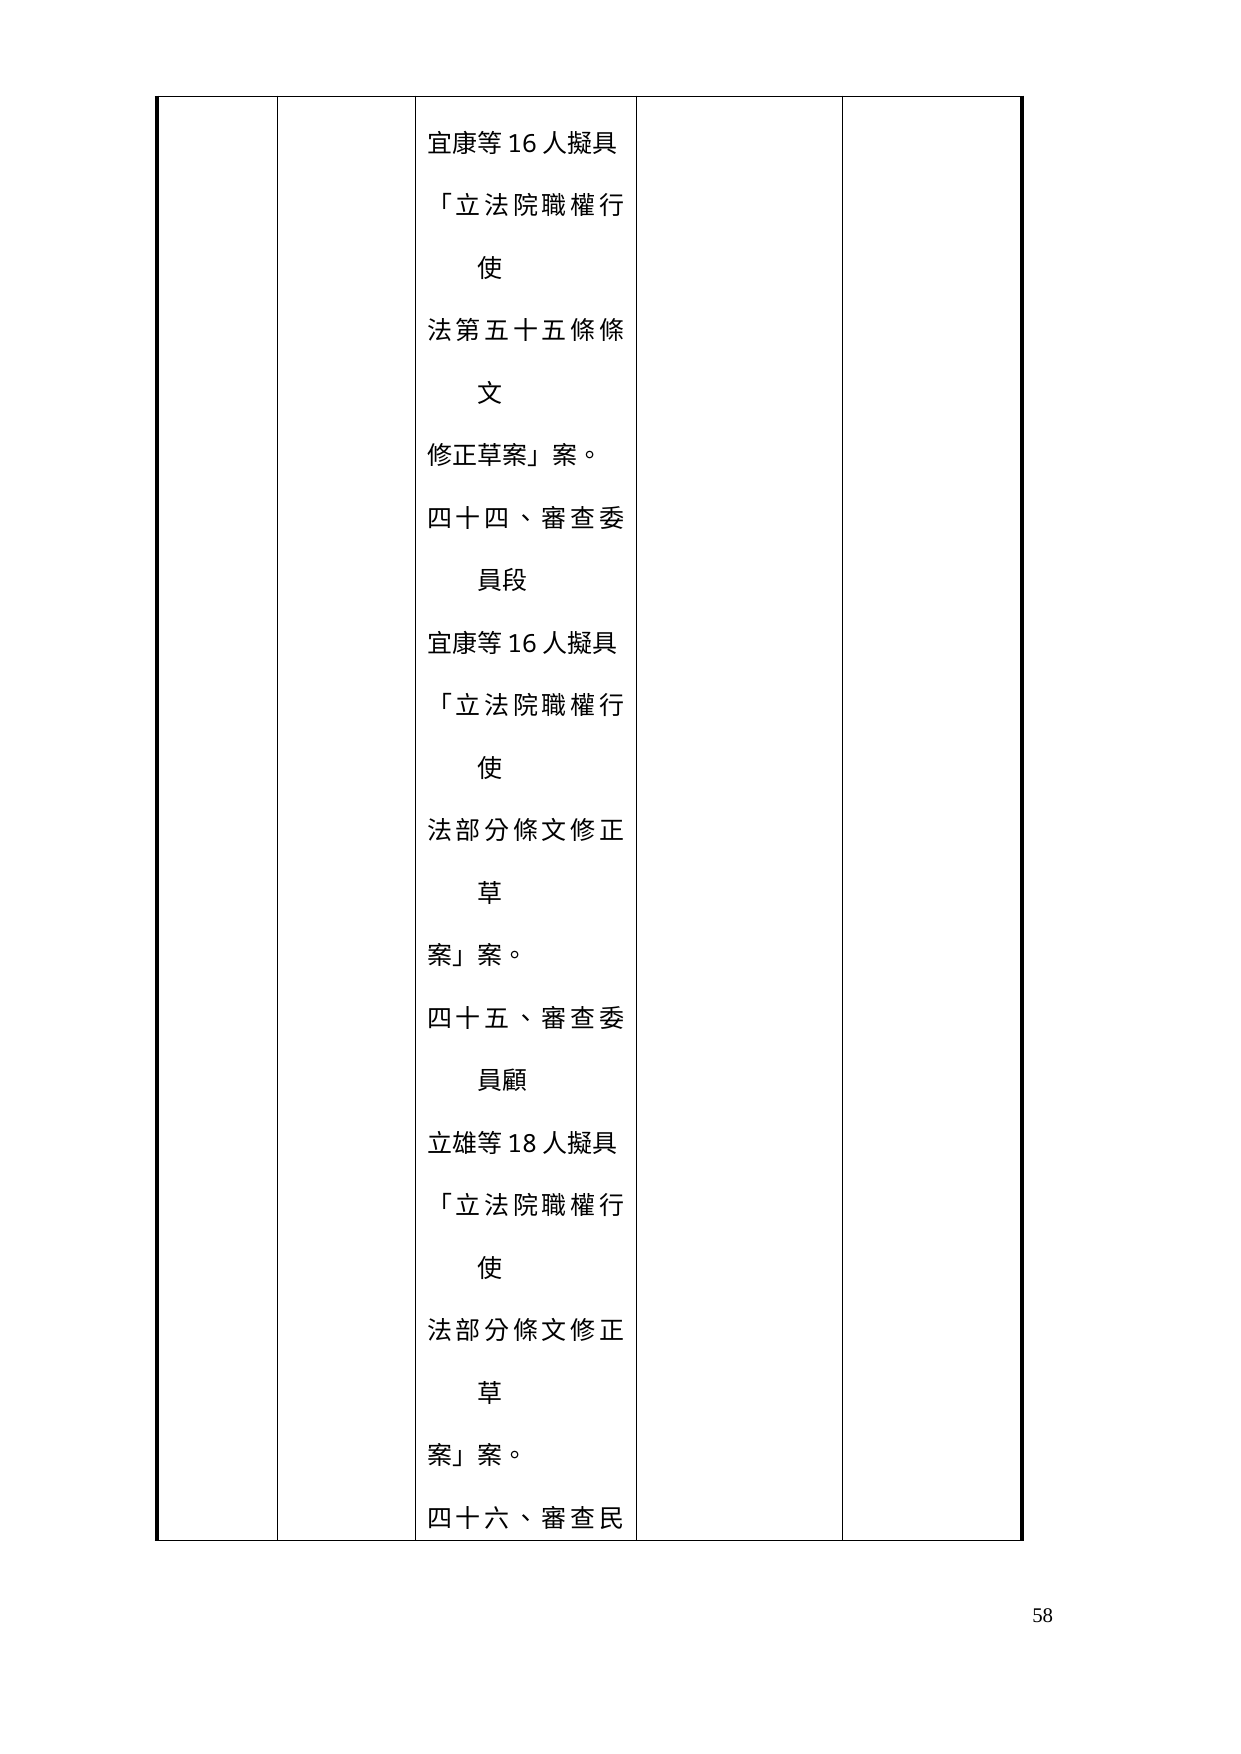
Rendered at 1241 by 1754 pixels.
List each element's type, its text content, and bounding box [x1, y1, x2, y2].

table_cell [637, 97, 842, 1540]
table_cell [159, 97, 277, 1540]
table_cell [843, 97, 1020, 1540]
table_cell [278, 97, 415, 1540]
table_cell 宜康等16人擬具 「立法院職權行使 法第五十五條條文 修正草案」案。 四十四、審查委員段 宜康等16人擬具 「立法院職權行使 法部分條文修正草 案」案。 四十五、審查委員顧 立雄等18人擬具 「立法院職權行使 法部分條文修正草 案」案。 四十六、審查民 [416, 97, 636, 1540]
